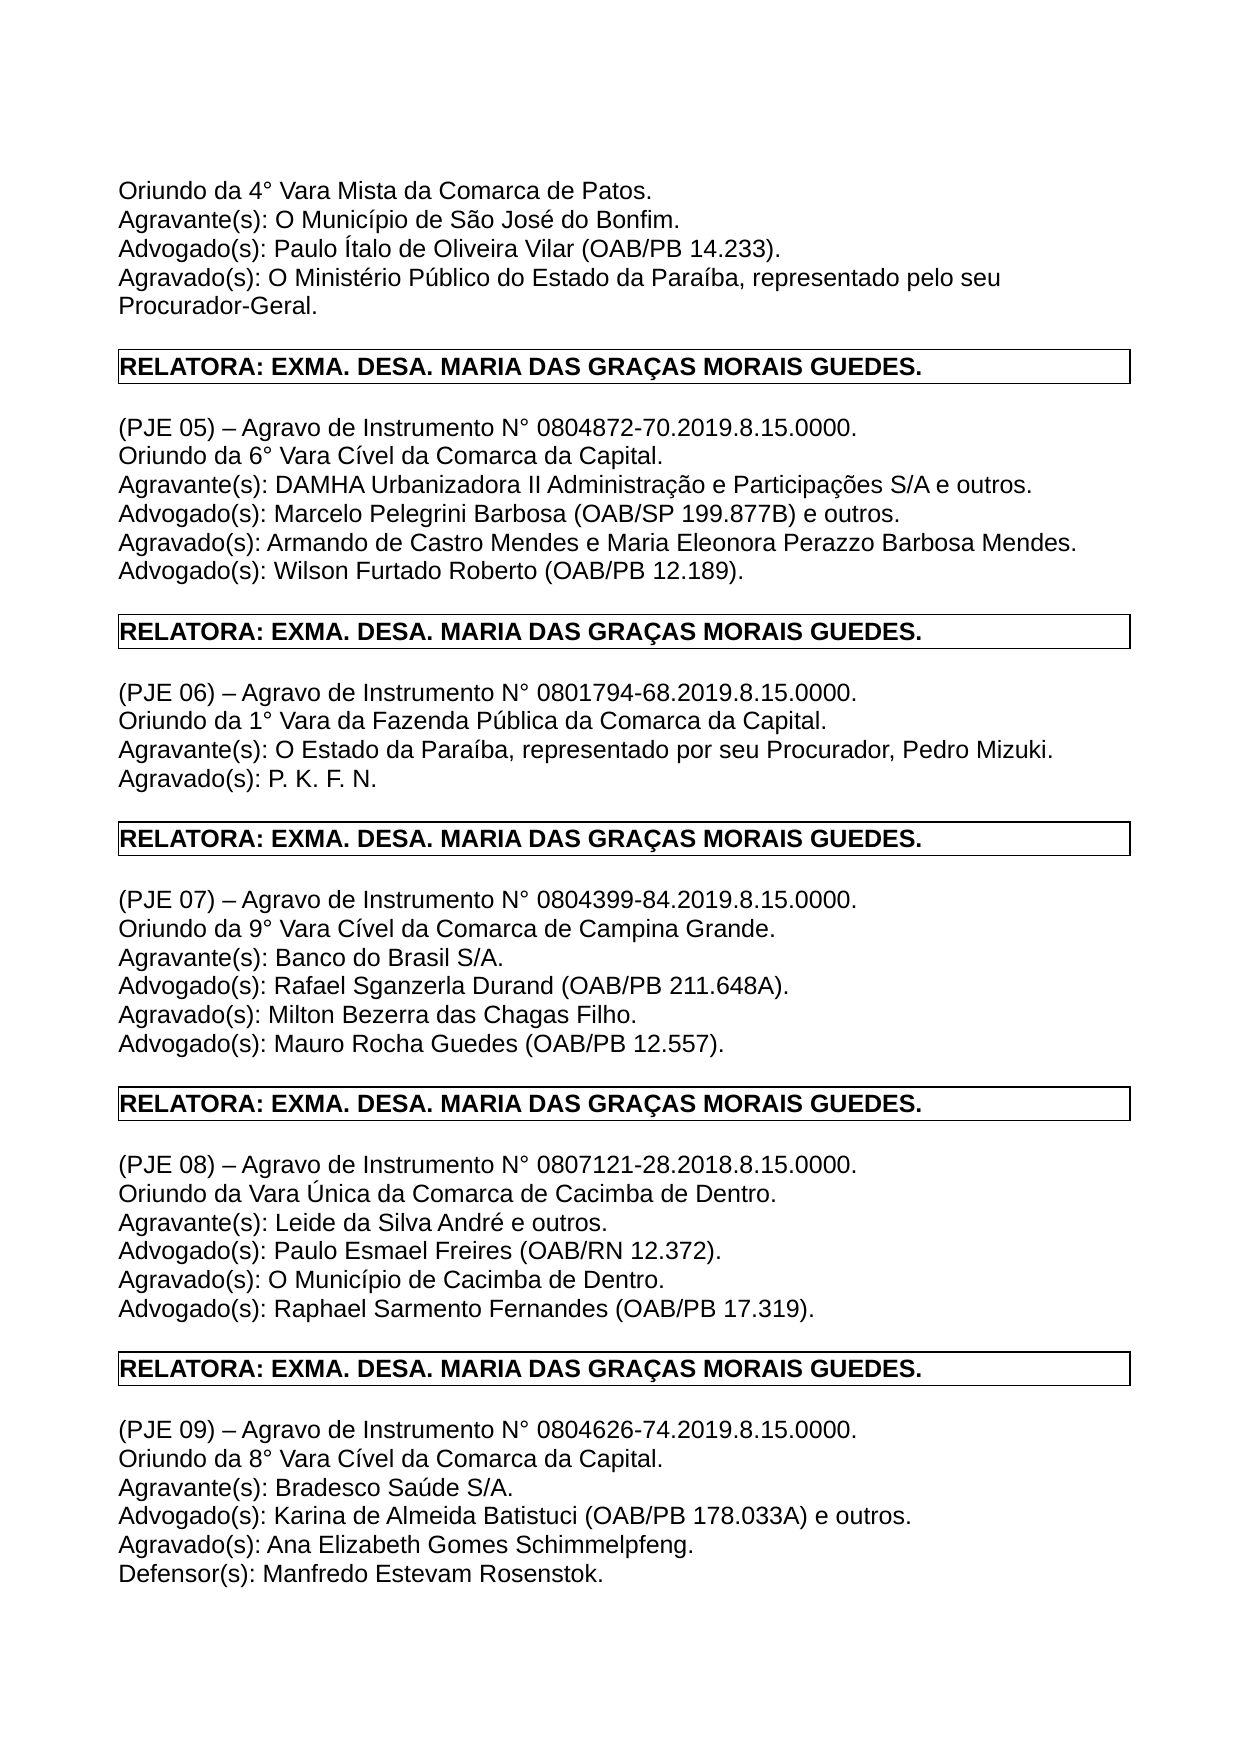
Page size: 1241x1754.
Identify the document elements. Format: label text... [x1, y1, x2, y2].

text Advogado(s): Mauro Rocha Guedes (OAB/PB 12.557). [118, 1029, 1122, 1058]
text Agravante(s): DAMHA Urbanizadora II Administração e Participações S/A e outros. [118, 470, 1122, 499]
text Agravante(s): O Município de São José do Bonfim. [118, 205, 1122, 234]
text RELATORA: EXMA. DESA. MARIA DAS GRAÇAS MORAIS GUEDES. [119, 1353, 1129, 1385]
text (PJE 06) – Agravo de Instrumento N° 0801794-68.2019.8.15.0000. [118, 678, 1122, 706]
text Agravante(s): O Estado da Paraíba, representado por seu Procurador, Pedro Mizuki. [118, 735, 1122, 764]
text RELATORA: EXMA. DESA. MARIA DAS GRAÇAS MORAIS GUEDES. [119, 350, 1129, 383]
text Agravado(s): Ana Elizabeth Gomes Schimmelpfeng. [118, 1530, 1122, 1559]
text Advogado(s): Marcelo Pelegrini Barbosa (OAB/SP 199.877B) e outros. [118, 499, 1122, 528]
text (PJE 08) – Agravo de Instrumento N° 0807121-28.2018.8.15.0000. [118, 1150, 1122, 1179]
text Oriundo da 8° Vara Cível da Comarca da Capital. [118, 1444, 1122, 1473]
text Agravado(s): O Município de Cacimba de Dentro. [118, 1265, 1122, 1294]
text Agravado(s): Armando de Castro Mendes e Maria Eleonora Perazzo Barbosa Mendes. [118, 528, 1122, 556]
text RELATORA: EXMA. DESA. MARIA DAS GRAÇAS MORAIS GUEDES. [119, 615, 1129, 648]
text Agravado(s): P. K. F. N. [118, 764, 1122, 793]
text (PJE 07) – Agravo de Instrumento N° 0804399-84.2019.8.15.0000. [118, 885, 1122, 914]
text Advogado(s): Paulo Esmael Freires (OAB/RN 12.372). [118, 1236, 1122, 1265]
text RELATORA: EXMA. DESA. MARIA DAS GRAÇAS MORAIS GUEDES. [119, 823, 1129, 855]
text RELATORA: EXMA. DESA. MARIA DAS GRAÇAS MORAIS GUEDES. [119, 1088, 1129, 1120]
text Advogado(s): Karina de Almeida Batistuci (OAB/PB 178.033A) e outros. [118, 1501, 1122, 1530]
text Agravado(s): Milton Bezerra das Chagas Filho. [118, 1000, 1122, 1029]
text Defensor(s): Manfredo Estevam Rosenstok. [118, 1559, 1122, 1588]
text Agravado(s): O Ministério Público do Estado da Paraíba, representado pelo seu Procurador-Geral. [118, 263, 1122, 320]
text Oriundo da 1° Vara da Fazenda Pública da Comarca da Capital. [118, 706, 1122, 735]
text Agravante(s): Leide da Silva André e outros. [118, 1208, 1122, 1236]
text Oriundo da Vara Única da Comarca de Cacimba de Dentro. [118, 1179, 1122, 1208]
text (PJE 05) – Agravo de Instrumento N° 0804872-70.2019.8.15.0000. [118, 413, 1122, 441]
text Advogado(s): Wilson Furtado Roberto (OAB/PB 12.189). [118, 556, 1122, 585]
text Oriundo da 9° Vara Cível da Comarca de Campina Grande. [118, 914, 1122, 943]
text Advogado(s): Rafael Sganzerla Durand (OAB/PB 211.648A). [118, 971, 1122, 1000]
text Agravante(s): Bradesco Saúde S/A. [118, 1473, 1122, 1501]
text Advogado(s): Paulo Ítalo de Oliveira Vilar (OAB/PB 14.233). [118, 234, 1122, 263]
text (PJE 09) – Agravo de Instrumento N° 0804626-74.2019.8.15.0000. [118, 1415, 1122, 1444]
text Advogado(s): Raphael Sarmento Fernandes (OAB/PB 17.319). [118, 1294, 1122, 1323]
text Agravante(s): Banco do Brasil S/A. [118, 943, 1122, 971]
text Oriundo da 4° Vara Mista da Comarca de Patos. [118, 176, 1122, 205]
text Oriundo da 6° Vara Cível da Comarca da Capital. [118, 441, 1122, 470]
